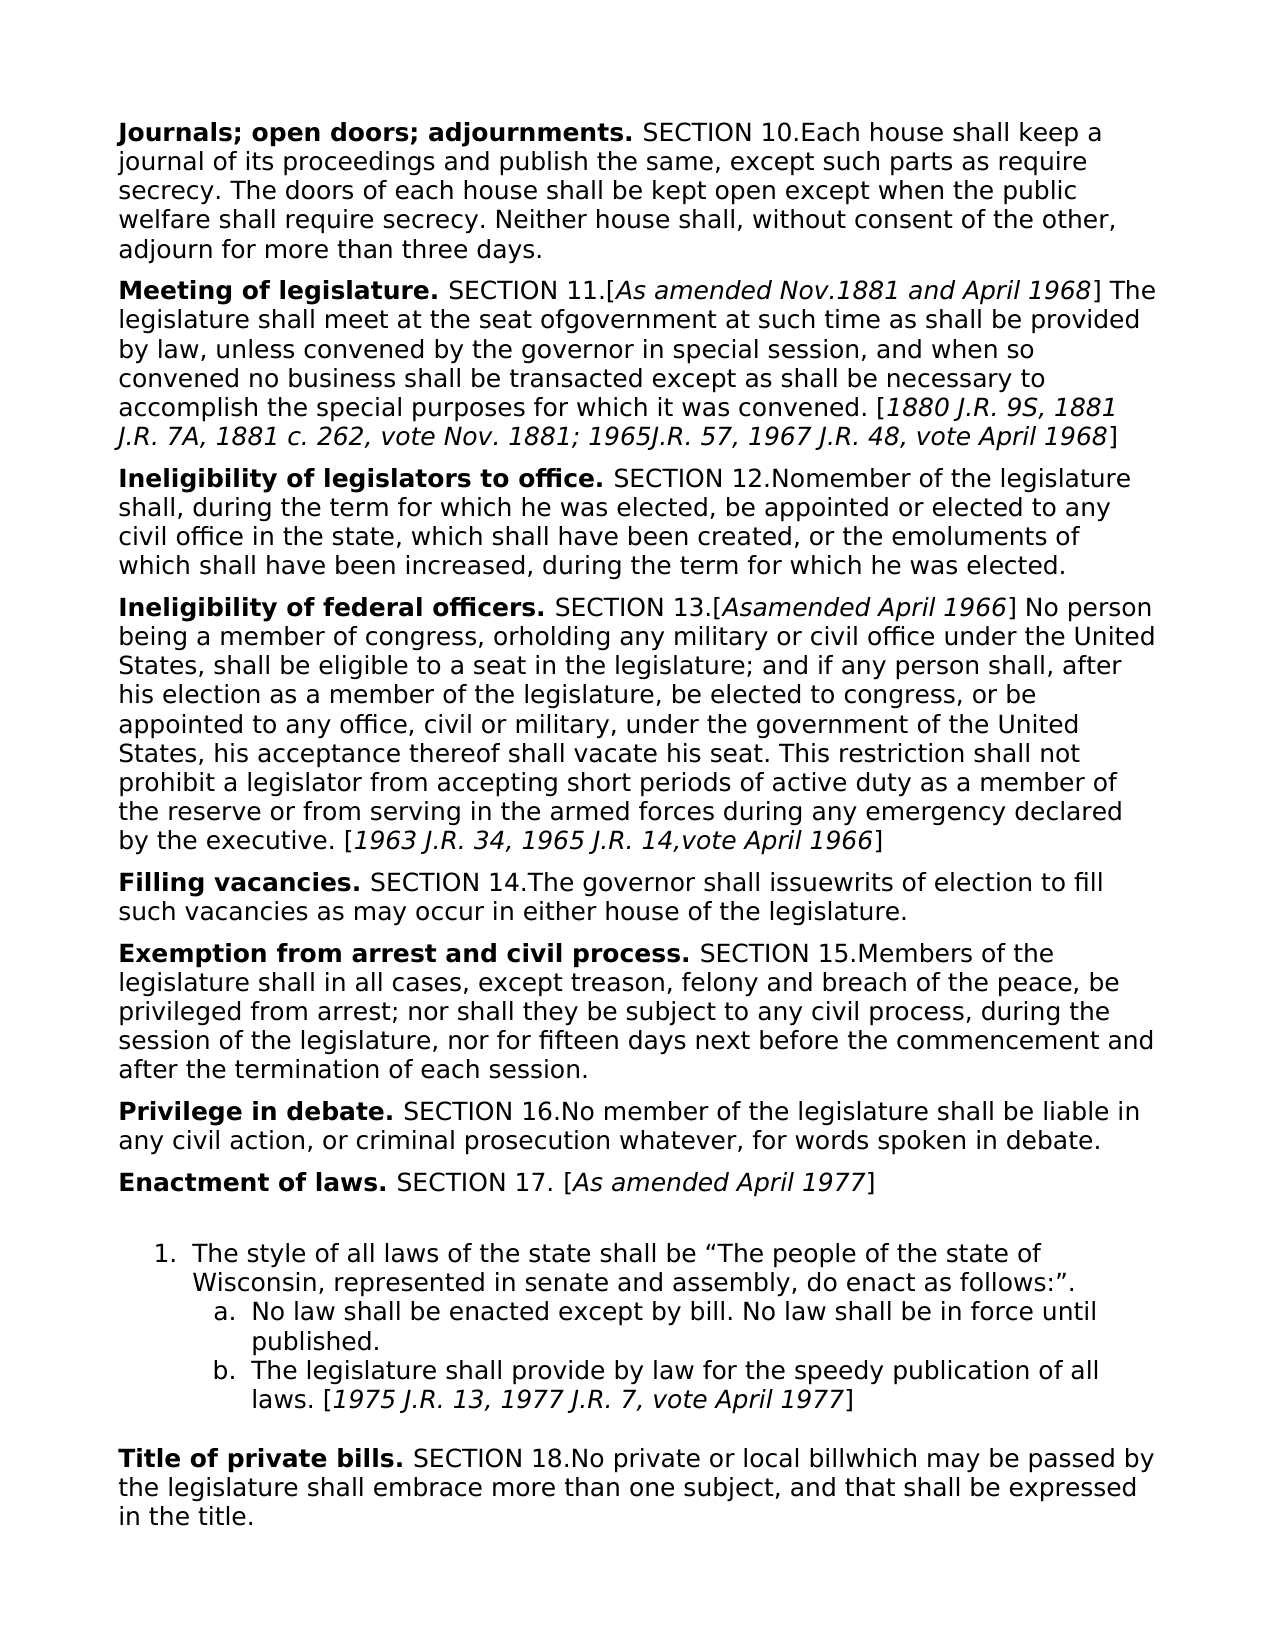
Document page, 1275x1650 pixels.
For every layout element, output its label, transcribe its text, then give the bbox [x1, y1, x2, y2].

list The style of all laws of the state shall be “The people of the state of Wisconsin, represented in senate and assembly, do enact as follows:”. [177, 1239, 1157, 1298]
list No law shall be enacted except by bill. No law shall be in force until published. [236, 1298, 1157, 1356]
text Filling vacancies. SECTION 14.The governor shall issuewrits of election to fill such vacancies as may occur in either house of the legislature. [118, 868, 1157, 926]
text Privilege in debate. SECTION 16.No member of the legislature shall be liable in any civil action, or criminal prosecution whatever, for words spoken in debate. [118, 1097, 1157, 1156]
text Ineligibility of federal officers. SECTION 13.[Asamended April 1966] No person being a member of congress, orholding any military or civil office under the United States, shall be eligible to a seat in the legislature; and if any person shall, after his election as a member of the legislature, be elected to congress, or be appointed to any office, civil or military, under the government of the United States, his acceptance thereof shall vacate his seat. This restriction shall not prohibit a legislator from accepting short periods of active duty as a member of the reserve or from serving in the armed forces during any emergency declared by the executive. [1963 J.R. 34, 1965 J.R. 14,vote April 1966] [118, 593, 1157, 856]
text Enactment of laws. SECTION 17. [As amended April 1977] [118, 1168, 1157, 1197]
text Journals; open doors; adjournments. SECTION 10.Each house shall keep a journal of its proceedings and publish the same, except such parts as require secrecy. The doors of each house shall be kept open except when the public welfare shall require secrecy. Neither house shall, without consent of the other, adjourn for more than three days. [118, 118, 1157, 264]
list The legislature shall provide by law for the speedy publication of all laws. [1975 J.R. 13, 1977 J.R. 7, vote April 1977] [236, 1356, 1157, 1414]
text Ineligibility of legislators to office. SECTION 12.Nomember of the legislature shall, during the term for which he was elected, be appointed or elected to any civil office in the state, which shall have been created, or the emoluments of which shall have been increased, during the term for which he was elected. [118, 464, 1157, 581]
text Meeting of legislature. SECTION 11.[As amended Nov.1881 and April 1968] The legislature shall meet at the seat ofgovernment at such time as shall be provided by law, unless convened by the governor in special session, and when so convened no business shall be transacted except as shall be necessary to accomplish the special purposes for which it was convened. [1880 J.R. 9S, 1881 J.R. 7A, 1881 c. 262, vote Nov. 1881; 1965J.R. 57, 1967 J.R. 48, vote April 1968] [118, 276, 1157, 451]
text Title of private bills. SECTION 18.No private or local billwhich may be passed by the legislature shall embrace more than one subject, and that shall be expressed in the title. [118, 1444, 1157, 1531]
text Exemption from arrest and civil process. SECTION 15.Members of the legislature shall in all cases, except treason, felony and breach of the peace, be privileged from arrest; nor shall they be subject to any civil process, during the session of the legislature, nor for fifteen days next before the commencement and after the termination of each session. [118, 939, 1157, 1085]
